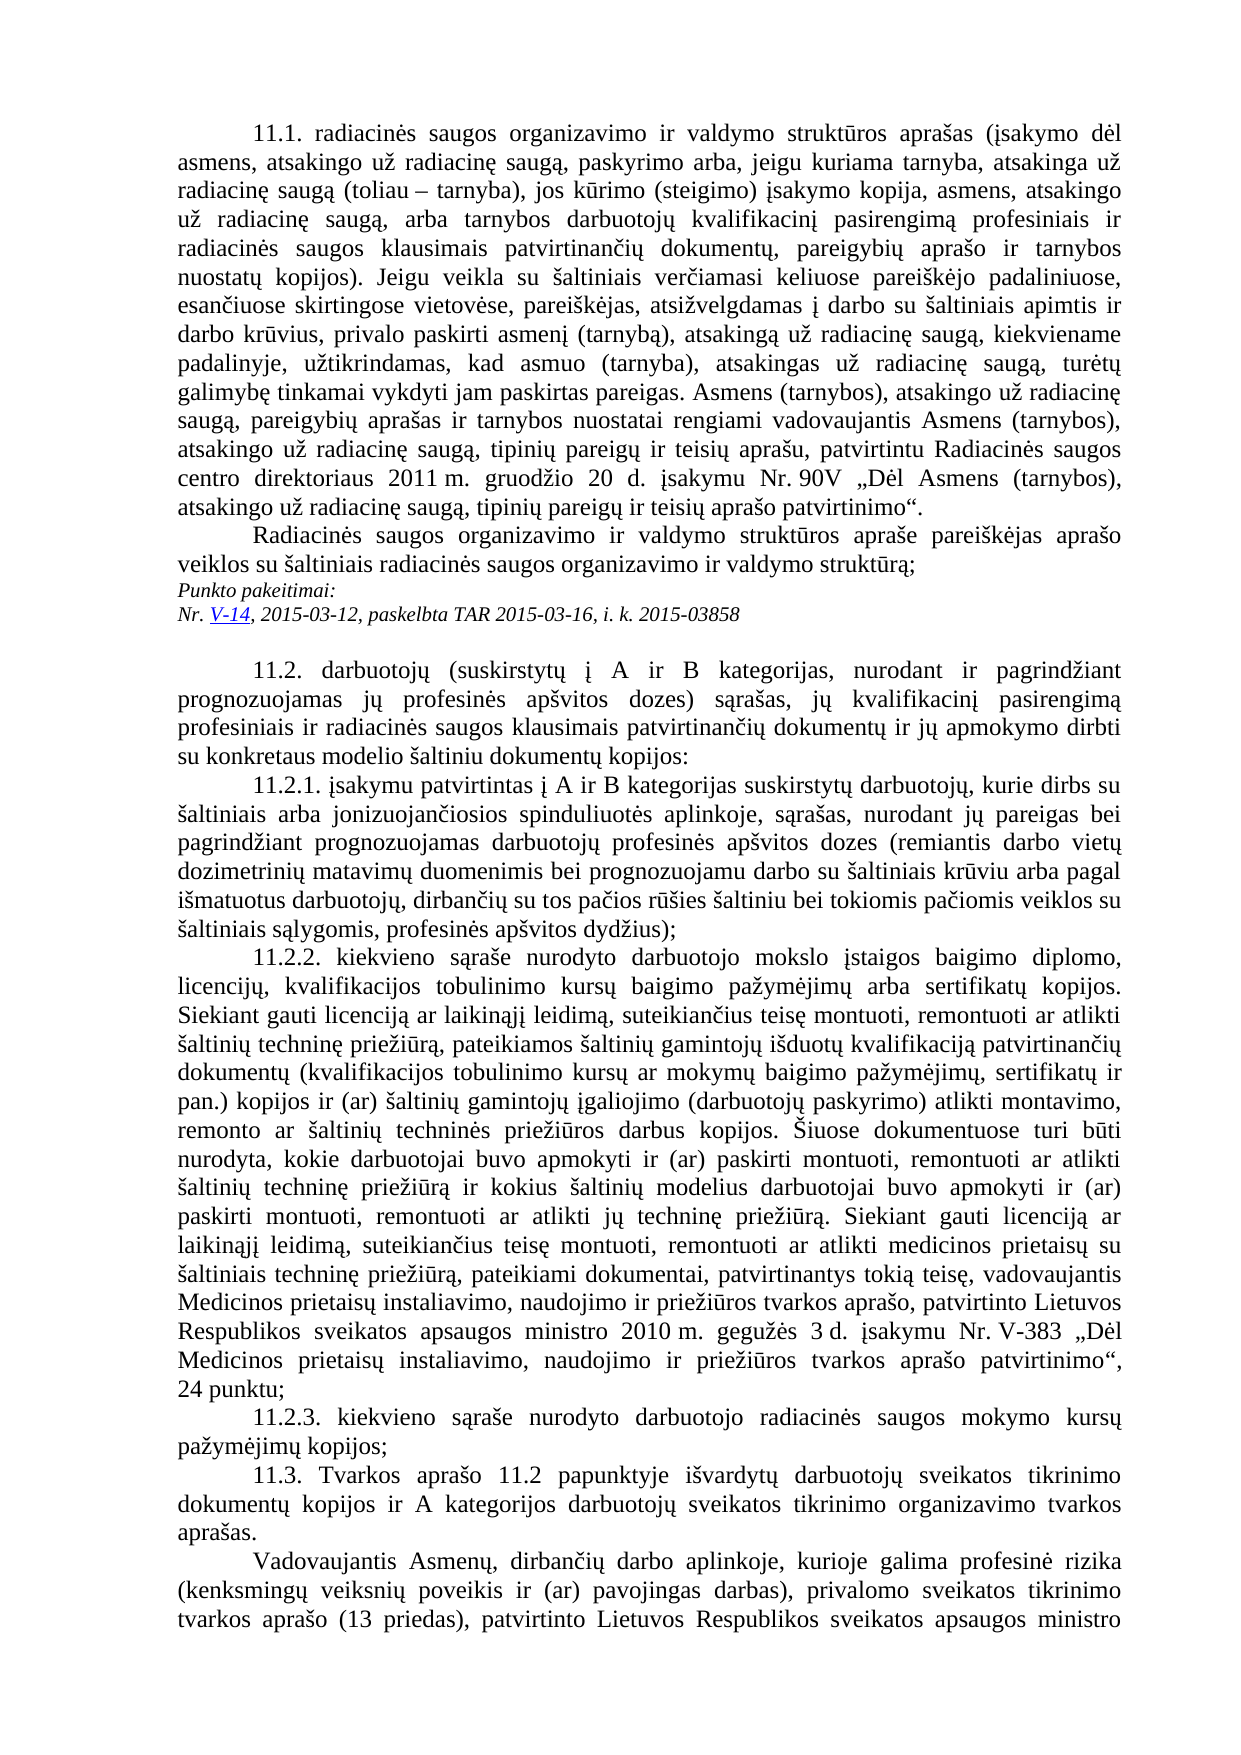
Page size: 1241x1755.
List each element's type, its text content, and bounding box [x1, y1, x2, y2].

text 11.2.2. kiekvieno sąraše nurodyto darbuotojo mokslo įstaigos baigimo diplomo, licencijų, kvalifikacijos tobulinimo kursų baigimo pažymėjimų arba sertifikatų kopijos. Siekiant gauti licenciją ar laikinąjį leidimą, suteikiančius teisę montuoti, remontuoti ar atlikti šaltinių techninę priežiūrą, pateikiamos šaltinių gamintojų išduotų kvalifikaciją patvirtinančių dokumentų (kvalifikacijos tobulinimo kursų ar mokymų baigimo pažymėjimų, sertifikatų ir pan.) kopijos ir (ar) šaltinių gamintojų įgaliojimo (darbuotojų paskyrimo) atlikti montavimo, remonto ar šaltinių techninės priežiūros darbus kopijos. Šiuose dokumentuose turi būti nurodyta, kokie darbuotojai buvo apmokyti ir (ar) paskirti montuoti, remontuoti ar atlikti šaltinių techninę priežiūrą ir kokius šaltinių modelius darbuotojai buvo apmokyti ir (ar) paskirti montuoti, remontuoti ar atlikti jų techninę priežiūrą. Siekiant gauti licenciją ar laikinąjį leidimą, suteikiančius teisę montuoti, remontuoti ar atlikti medicinos prietaisų su šaltiniais techninę priežiūrą, pateikiami dokumentai, patvirtinantys tokią teisę, vadovaujantis Medicinos prietaisų instaliavimo, naudojimo ir priežiūros tvarkos aprašo, patvirtinto Lietuvos Respublikos sveikatos apsaugos ministro 2010 m. gegužės 3 d. įsakymu Nr. V-383 „Dėl Medicinos prietaisų instaliavimo, naudojimo ir priežiūros tvarkos aprašo patvirtinimo“, 24 punktu; [177, 942, 1122, 1402]
text 11.2.3. kiekvieno sąraše nurodyto darbuotojo radiacinės saugos mokymo kursų pažymėjimų kopijos; [177, 1402, 1122, 1460]
text 11.2. darbuotojų (suskirstytų į A ir B kategorijas, nurodant ir pagrindžiant prognozuojamas jų profesinės apšvitos dozes) sąrašas, jų kvalifikacinį pasirengimą profesiniais ir radiacinės saugos klausimais patvirtinančių dokumentų ir jų apmokymo dirbti su konkretaus modelio šaltiniu dokumentų kopijos: [177, 655, 1122, 770]
text Vadovaujantis Asmenų, dirbančių darbo aplinkoje, kurioje galima profesinė rizika (kenksmingų veiksnių poveikis ir (ar) pavojingas darbas), privalomo sveikatos tikrinimo tvarkos aprašo (13 priedas), patvirtinto Lietuvos Respublikos sveikatos apsaugos ministro [177, 1546, 1122, 1632]
text Punkto pakeitimai: [177, 578, 1122, 602]
text Radiacinės saugos organizavimo ir valdymo struktūros apraše pareiškėjas aprašo veiklos su šaltiniais radiacinės saugos organizavimo ir valdymo struktūrą; [177, 521, 1122, 578]
text 11.2.1. įsakymu patvirtintas į A ir B kategorijas suskirstytų darbuotojų, kurie dirbs su šaltiniais arba jonizuojančiosios spinduliuotės aplinkoje, sąrašas, nurodant jų pareigas bei pagrindžiant prognozuojamas darbuotojų profesinės apšvitos dozes (remiantis darbo vietų dozimetrinių matavimų duomenimis bei prognozuojamu darbo su šaltiniais krūviu arba pagal išmatuotus darbuotojų, dirbančių su tos pačios rūšies šaltiniu bei tokiomis pačiomis veiklos su šaltiniais sąlygomis, profesinės apšvitos dydžius); [177, 770, 1122, 942]
text 11.3. Tvarkos aprašo 11.2 papunktyje išvardytų darbuotojų sveikatos tikrinimo dokumentų kopijos ir A kategorijos darbuotojų sveikatos tikrinimo organizavimo tvarkos aprašas. [177, 1460, 1122, 1546]
text 11.1. radiacinės saugos organizavimo ir valdymo struktūros aprašas (įsakymo dėl asmens, atsakingo už radiacinę saugą, paskyrimo arba, jeigu kuriama tarnyba, atsakinga už radiacinę saugą (toliau – tarnyba), jos kūrimo (steigimo) įsakymo kopija, asmens, atsakingo už radiacinę saugą, arba tarnybos darbuotojų kvalifikacinį pasirengimą profesiniais ir radiacinės saugos klausimais patvirtinančių dokumentų, pareigybių aprašo ir tarnybos nuostatų kopijos). Jeigu veikla su šaltiniais verčiamasi keliuose pareiškėjo padaliniuose, esančiuose skirtingose vietovėse, pareiškėjas, atsižvelgdamas į darbo su šaltiniais apimtis ir darbo krūvius, privalo paskirti asmenį (tarnybą), atsakingą už radiacinę saugą, kiekviename padalinyje, užtikrindamas, kad asmuo (tarnyba), atsakingas už radiacinę saugą, turėtų galimybę tinkamai vykdyti jam paskirtas pareigas. Asmens (tarnybos), atsakingo už radiacinę saugą, pareigybių aprašas ir tarnybos nuostatai rengiami vadovaujantis Asmens (tarnybos), atsakingo už radiacinę saugą, tipinių pareigų ir teisių aprašu, patvirtintu Radiacinės saugos centro direktoriaus 2011 m. gruodžio 20 d. įsakymu Nr. 90V „Dėl Asmens (tarnybos), atsakingo už radiacinę saugą, tipinių pareigų ir teisių aprašo patvirtinimo“. [177, 118, 1122, 521]
text Nr. V-14, 2015-03-12, paskelbta TAR 2015-03-16, i. k. 2015-03858 [177, 602, 1122, 626]
